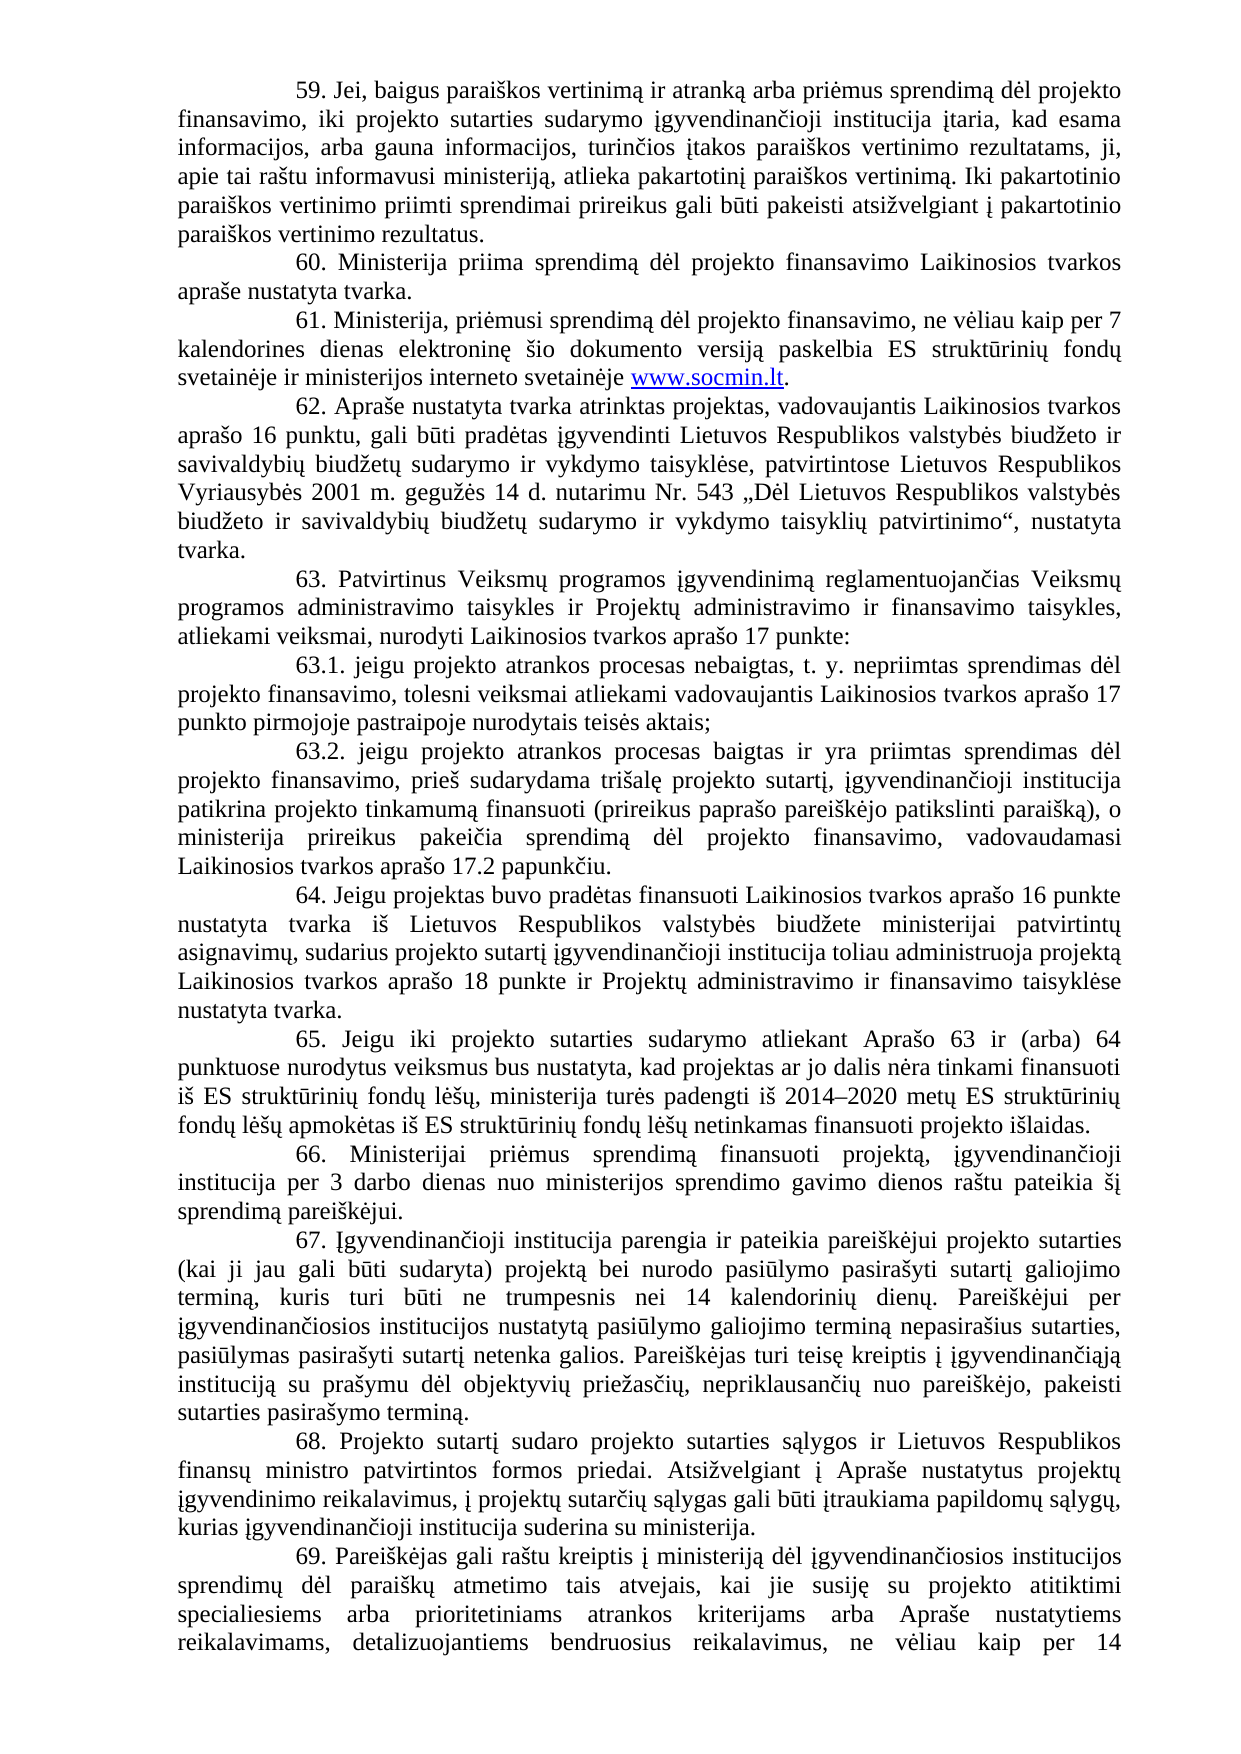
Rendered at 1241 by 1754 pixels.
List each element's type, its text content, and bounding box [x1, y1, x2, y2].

text 67. Įgyvendinančioji institucija parengia ir pateikia pareiškėjui projekto sutarties (kai ji jau gali būti sudaryta) projektą bei nurodo pasiūlymo pasirašyti sutartį galiojimo terminą, kuris turi būti ne trumpesnis nei 14 kalendorinių dienų. Pareiškėjui per įgyvendinančiosios institucijos nustatytą pasiūlymo galiojimo terminą nepasirašius sutarties, pasiūlymas pasirašyti sutartį netenka galios. Pareiškėjas turi teisę kreiptis į įgyvendinančiąją instituciją su prašymu dėl objektyvių priežasčių, nepriklausančių nuo pareiškėjo, pakeisti sutarties pasirašymo terminą. [177, 1225, 1122, 1426]
text 60. Ministerija priima sprendimą dėl projekto finansavimo Laikinosios tvarkos apraše nustatyta tvarka. [177, 247, 1122, 305]
text 66. Ministerijai priėmus sprendimą finansuoti projektą, įgyvendinančioji institucija per 3 darbo dienas nuo ministerijos sprendimo gavimo dienos raštu pateikia šį sprendimą pareiškėjui. [177, 1139, 1122, 1225]
text 63.1. jeigu projekto atrankos procesas nebaigtas, t. y. nepriimtas sprendimas dėl projekto finansavimo, tolesni veiksmai atliekami vadovaujantis Laikinosios tvarkos aprašo 17 punkto pirmojoje pastraipoje nurodytais teisės aktais; [177, 650, 1122, 736]
text 63.2. jeigu projekto atrankos procesas baigtas ir yra priimtas sprendimas dėl projekto finansavimo, prieš sudarydama trišalę projekto sutartį, įgyvendinančioji institucija patikrina projekto tinkamumą finansuoti (prireikus paprašo pareiškėjo patikslinti paraišką), o ministerija prireikus pakeičia sprendimą dėl projekto finansavimo, vadovaudamasi Laikinosios tvarkos aprašo 17.2 papunkčiu. [177, 736, 1122, 880]
text 63. Patvirtinus Veiksmų programos įgyvendinimą reglamentuojančias Veiksmų programos administravimo taisykles ir Projektų administravimo ir finansavimo taisykles, atliekami veiksmai, nurodyti Laikinosios tvarkos aprašo 17 punkte: [177, 564, 1122, 650]
text 59. Jei, baigus paraiškos vertinimą ir atranką arba priėmus sprendimą dėl projekto finansavimo, iki projekto sutarties sudarymo įgyvendinančioji institucija įtaria, kad esama informacijos, arba gauna informacijos, turinčios įtakos paraiškos vertinimo rezultatams, ji, apie tai raštu informavusi ministeriją, atlieka pakartotinį paraiškos vertinimą. Iki pakartotinio paraiškos vertinimo priimti sprendimai prireikus gali būti pakeisti atsižvelgiant į pakartotinio paraiškos vertinimo rezultatus. [177, 75, 1122, 247]
text 69. Pareiškėjas gali raštu kreiptis į ministeriją dėl įgyvendinančiosios institucijos sprendimų dėl paraiškų atmetimo tais atvejais, kai jie susiję su projekto atitiktimi specialiesiems arba prioritetiniams atrankos kriterijams arba Apraše nustatytiems reikalavimams, detalizuojantiems bendruosius reikalavimus, ne vėliau kaip per 14 [177, 1541, 1122, 1656]
text 68. Projekto sutartį sudaro projekto sutarties sąlygos ir Lietuvos Respublikos finansų ministro patvirtintos formos priedai. Atsižvelgiant į Apraše nustatytus projektų įgyvendinimo reikalavimus, į projektų sutarčių sąlygas gali būti įtraukiama papildomų sąlygų, kurias įgyvendinančioji institucija suderina su ministerija. [177, 1426, 1122, 1541]
text 62. Apraše nustatyta tvarka atrinktas projektas, vadovaujantis Laikinosios tvarkos aprašo 16 punktu, gali būti pradėtas įgyvendinti Lietuvos Respublikos valstybės biudžeto ir savivaldybių biudžetų sudarymo ir vykdymo taisyklėse, patvirtintose Lietuvos Respublikos Vyriausybės 2001 m. gegužės 14 d. nutarimu Nr. 543 „Dėl Lietuvos Respublikos valstybės biudžeto ir savivaldybių biudžetų sudarymo ir vykdymo taisyklių patvirtinimo“, nustatyta tvarka. [177, 391, 1122, 564]
text 61. Ministerija, priėmusi sprendimą dėl projekto finansavimo, ne vėliau kaip per 7 kalendorines dienas elektroninę šio dokumento versiją paskelbia ES struktūrinių fondų svetainėje ir ministerijos interneto svetainėje www.socmin.lt. [177, 305, 1122, 391]
text 64. Jeigu projektas buvo pradėtas finansuoti Laikinosios tvarkos aprašo 16 punkte nustatyta tvarka iš Lietuvos Respublikos valstybės biudžete ministerijai patvirtintų asignavimų, sudarius projekto sutartį įgyvendinančioji institucija toliau administruoja projektą Laikinosios tvarkos aprašo 18 punkte ir Projektų administravimo ir finansavimo taisyklėse nustatyta tvarka. [177, 880, 1122, 1024]
text 65. Jeigu iki projekto sutarties sudarymo atliekant Aprašo 63 ir (arba) 64 punktuose nurodytus veiksmus bus nustatyta, kad projektas ar jo dalis nėra tinkami finansuoti iš ES struktūrinių fondų lėšų, ministerija turės padengti iš 2014–2020 metų ES struktūrinių fondų lėšų apmokėtas iš ES struktūrinių fondų lėšų netinkamas finansuoti projekto išlaidas. [177, 1024, 1122, 1139]
